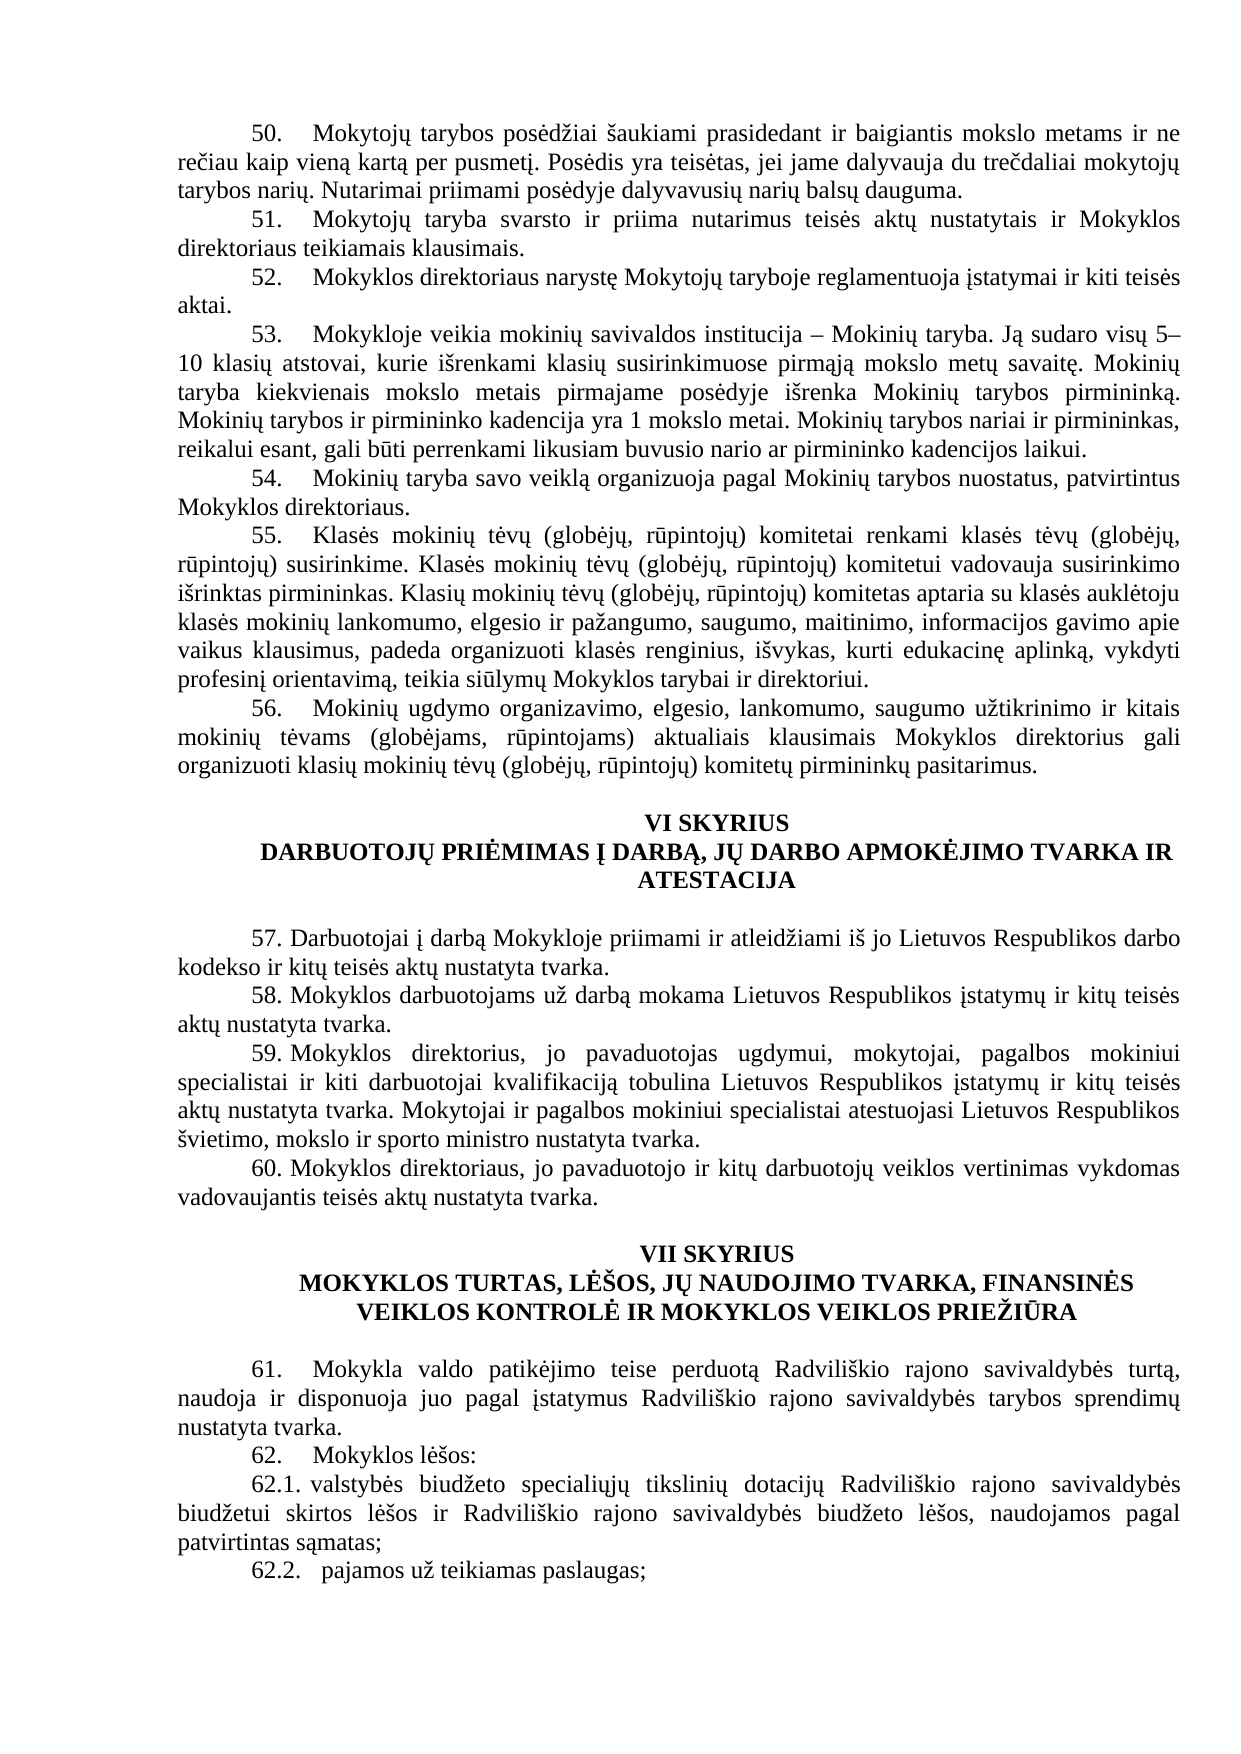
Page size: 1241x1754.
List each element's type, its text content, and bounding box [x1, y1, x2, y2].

text 53. Mokykloje veikia mokinių savivaldos institucija – Mokinių taryba. Ją sudaro visų 5–10 klasių atstovai, kurie išrenkami klasių susirinkimuose pirmąją mokslo metų savaitę. Mokinių taryba kiekvienais mokslo metais pirmajame posėdyje išrenka Mokinių tarybos pirmininką. Mokinių tarybos ir pirmininko kadencija yra 1 mokslo metai. Mokinių tarybos nariai ir pirmininkas, reikalui esant, gali būti perrenkami likusiam buvusio nario ar pirmininko kadencijos laikui. [177, 319, 1181, 463]
text 59. Mokyklos direktorius, jo pavaduotojas ugdymui, mokytojai, pagalbos mokiniui specialistai ir kiti darbuotojai kvalifikaciją tobulina Lietuvos Respublikos įstatymų ir kitų teisės aktų nustatyta tvarka. Mokytojai ir pagalbos mokiniui specialistai atestuojasi Lietuvos Respublikos švietimo, mokslo ir sporto ministro nustatyta tvarka. [177, 1038, 1181, 1153]
text 60. Mokyklos direktoriaus, jo pavaduotojo ir kitų darbuotojų veiklos vertinimas vykdomas vadovaujantis teisės aktų nustatyta tvarka. [177, 1153, 1181, 1211]
text 58. Mokyklos darbuotojams už darbą mokama Lietuvos Respublikos įstatymų ir kitų teisės aktų nustatyta tvarka. [177, 981, 1181, 1038]
text 51. Mokytojų taryba svarsto ir priima nutarimus teisės aktų nustatytais ir Mokyklos direktoriaus teikiamais klausimais. [177, 204, 1181, 262]
text 61. Mokykla valdo patikėjimo teise perduotą Radviliškio rajono savivaldybės turtą, naudoja ir disponuoja juo pagal įstatymus Radviliškio rajono savivaldybės tarybos sprendimų nustatyta tvarka. [177, 1354, 1181, 1441]
text MOKYKLOS TURTAS, LĖŠOS, JŲ NAUDOJIMO TVARKA, FINANSINĖS VEIKLOS KONTROLĖ IR MOKYKLOS VEIKLOS PRIEŽIŪRA [252, 1268, 1181, 1326]
text 62.2. pajamos už teikiamas paslaugas; [177, 1556, 1181, 1584]
text VI SKYRIUS [252, 808, 1181, 837]
text 62. Mokyklos lėšos: [177, 1441, 1181, 1469]
text VII SKYRIUS [252, 1239, 1181, 1268]
text 56. Mokinių ugdymo organizavimo, elgesio, lankomumo, saugumo užtikrinimo ir kitais mokinių tėvams (globėjams, rūpintojams) aktualiais klausimais Mokyklos direktorius gali organizuoti klasių mokinių tėvų (globėjų, rūpintojų) komitetų pirmininkų pasitarimus. [177, 693, 1181, 779]
text 62.1. valstybės biudžeto specialiųjų tikslinių dotacijų Radviliškio rajono savivaldybės biudžetui skirtos lėšos ir Radviliškio rajono savivaldybės biudžeto lėšos, naudojamos pagal patvirtintas sąmatas; [177, 1469, 1181, 1556]
text 52. Mokyklos direktoriaus narystę Mokytojų taryboje reglamentuoja įstatymai ir kiti teisės aktai. [177, 262, 1181, 319]
text 50. Mokytojų tarybos posėdžiai šaukiami prasidedant ir baigiantis mokslo metams ir ne rečiau kaip vieną kartą per pusmetį. Posėdis yra teisėtas, jei jame dalyvauja du trečdaliai mokytojų tarybos narių. Nutarimai priimami posėdyje dalyvavusių narių balsų dauguma. [177, 118, 1181, 204]
text 57. Darbuotojai į darbą Mokykloje priimami ir atleidžiami iš jo Lietuvos Respublikos darbo kodekso ir kitų teisės aktų nustatyta tvarka. [177, 923, 1181, 981]
text 55. Klasės mokinių tėvų (globėjų, rūpintojų) komitetai renkami klasės tėvų (globėjų, rūpintojų) susirinkime. Klasės mokinių tėvų (globėjų, rūpintojų) komitetui vadovauja susirinkimo išrinktas pirmininkas. Klasių mokinių tėvų (globėjų, rūpintojų) komitetas aptaria su klasės auklėtoju klasės mokinių lankomumo, elgesio ir pažangumo, saugumo, maitinimo, informacijos gavimo apie vaikus klausimus, padeda organizuoti klasės renginius, išvykas, kurti edukacinę aplinką, vykdyti profesinį orientavimą, teikia siūlymų Mokyklos tarybai ir direktoriui. [177, 521, 1181, 693]
text DARBUOTOJŲ PRIĖMIMAS Į DARBĄ, JŲ DARBO APMOKĖJIMO TVARKA IR ATESTACIJA [252, 837, 1181, 894]
text 54. Mokinių taryba savo veiklą organizuoja pagal Mokinių tarybos nuostatus, patvirtintus Mokyklos direktoriaus. [177, 463, 1181, 521]
